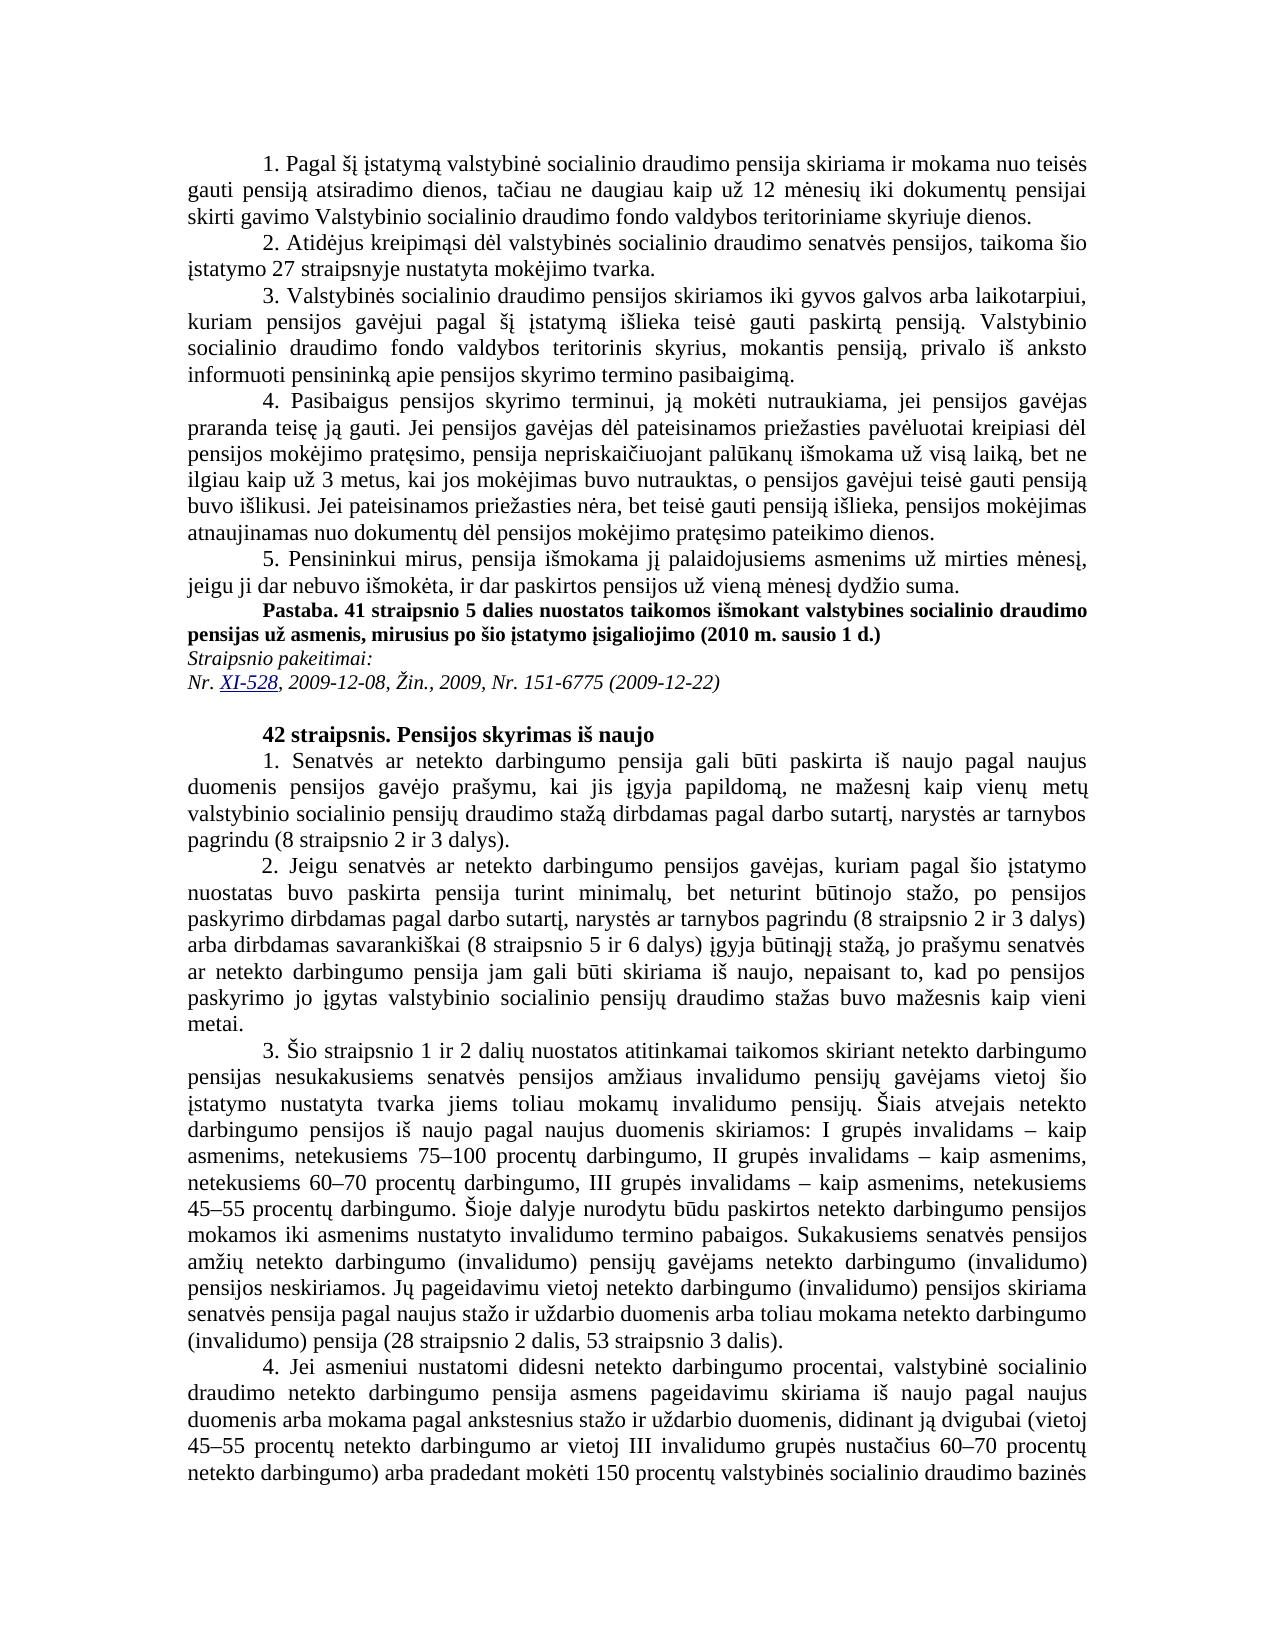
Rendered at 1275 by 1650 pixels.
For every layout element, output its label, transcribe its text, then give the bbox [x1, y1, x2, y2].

text 1. Pagal šį įstatymą valstybinė socialinio draudimo pensija skiriama ir mokama nuo teisės gauti pensiją atsiradimo dienos, tačiau ne daugiau kaip už 12 mėnesių iki dokumentų pensijai skirti gavimo Valstybinio socialinio draudimo fondo valdybos teritoriniame skyriuje dienos. [187, 150, 1088, 229]
text 2. Atidėjus kreipimąsi dėl valstybinės socialinio draudimo senatvės pensijos, taikoma šio įstatymo 27 straipsnyje nustatyta mokėjimo tvarka. [187, 229, 1088, 282]
text 3. Šio straipsnio 1 ir 2 dalių nuostatos atitinkamai taikomos skiriant netekto darbingumo pensijas nesukakusiems senatvės pensijos amžiaus invalidumo pensijų gavėjams vietoj šio įstatymo nustatyta tvarka jiems toliau mokamų invalidumo pensijų. Šiais atvejais netekto darbingumo pensijos iš naujo pagal naujus duomenis skiriamos: I grupės invalidams – kaip asmenims, netekusiems 75–100 procentų darbingumo, II grupės invalidams – kaip asmenims, netekusiems 60–70 procentų darbingumo, III grupės invalidams – kaip asmenims, netekusiems 45–55 procentų darbingumo. Šioje dalyje nurodytu būdu paskirtos netekto darbingumo pensijos mokamos iki asmenims nustatyto invalidumo termino pabaigos. Sukakusiems senatvės pensijos amžių netekto darbingumo (invalidumo) pensijų gavėjams netekto darbingumo (invalidumo) pensijos neskiriamos. Jų pageidavimu vietoj netekto darbingumo (invalidumo) pensijos skiriama senatvės pensija pagal naujus stažo ir uždarbio duomenis arba toliau mokama netekto darbingumo (invalidumo) pensija (28 straipsnio 2 dalis, 53 straipsnio 3 dalis). [187, 1037, 1088, 1353]
text 1. Senatvės ar netekto darbingumo pensija gali būti paskirta iš naujo pagal naujus duomenis pensijos gavėjo prašymu, kai jis įgyja papildomą, ne mažesnį kaip vienų metų valstybinio socialinio pensijų draudimo stažą dirbdamas pagal darbo sutartį, narystės ar tarnybos pagrindu (8 straipsnio 2 ir 3 dalys). [187, 747, 1088, 852]
text Nr. XI-528, 2009-12-08, Žin., 2009, Nr. 151-6775 (2009-12-22) [187, 670, 1087, 694]
text 42 straipsnis. Pensijos skyrimas iš naujo [187, 721, 1088, 747]
text Pastaba. 41 straipsnio 5 dalies nuostatos taikomos išmokant valstybines socialinio draudimo pensijas už asmenis, mirusius po šio įstatymo įsigaliojimo (2010 m. sausio 1 d.) [187, 598, 1088, 646]
text 5. Pensininkui mirus, pensija išmokama jį palaidojusiems asmenims už mirties mėnesį, jeigu ji dar nebuvo išmokėta, ir dar paskirtos pensijos už vieną mėnesį dydžio suma. [187, 545, 1088, 598]
text Straipsnio pakeitimai: [187, 646, 1088, 670]
text 2. Jeigu senatvės ar netekto darbingumo pensijos gavėjas, kuriam pagal šio įstatymo nuostatas buvo paskirta pensija turint minimalų, bet neturint būtinojo stažo, po pensijos paskyrimo dirbdamas pagal darbo sutartį, narystės ar tarnybos pagrindu (8 straipsnio 2 ir 3 dalys) arba dirbdamas savarankiškai (8 straipsnio 5 ir 6 dalys) įgyja būtinąjį stažą, jo prašymu senatvės ar netekto darbingumo pensija jam gali būti skiriama iš naujo, nepaisant to, kad po pensijos paskyrimo jo įgytas valstybinio socialinio pensijų draudimo stažas buvo mažesnis kaip vieni metai. [187, 852, 1087, 1037]
text 4. Jei asmeniui nustatomi didesni netekto darbingumo procentai, valstybinė socialinio draudimo netekto darbingumo pensija asmens pageidavimu skiriama iš naujo pagal naujus duomenis arba mokama pagal ankstesnius stažo ir uždarbio duomenis, didinant ją dvigubai (vietoj 45–55 procentų netekto darbingumo ar vietoj III invalidumo grupės nustačius 60–70 procentų netekto darbingumo) arba pradedant mokėti 150 procentų valstybinės socialinio draudimo bazinės [187, 1353, 1088, 1485]
text 4. Pasibaigus pensijos skyrimo terminui, ją mokėti nutraukiama, jei pensijos gavėjas praranda teisę ją gauti. Jei pensijos gavėjas dėl pateisinamos priežasties pavėluotai kreipiasi dėl pensijos mokėjimo pratęsimo, pensija nepriskaičiuojant palūkanų išmokama už visą laiką, bet ne ilgiau kaip už 3 metus, kai jos mokėjimas buvo nutrauktas, o pensijos gavėjui teisė gauti pensiją buvo išlikusi. Jei pateisinamos priežasties nėra, bet teisė gauti pensiją išlieka, pensijos mokėjimas atnaujinamas nuo dokumentų dėl pensijos mokėjimo pratęsimo pateikimo dienos. [187, 387, 1088, 545]
text 3. Valstybinės socialinio draudimo pensijos skiriamos iki gyvos galvos arba laikotarpiui, kuriam pensijos gavėjui pagal šį įstatymą išlieka teisė gauti paskirtą pensiją. Valstybinio socialinio draudimo fondo valdybos teritorinis skyrius, mokantis pensiją, privalo iš anksto informuoti pensininką apie pensijos skyrimo termino pasibaigimą. [187, 282, 1088, 387]
